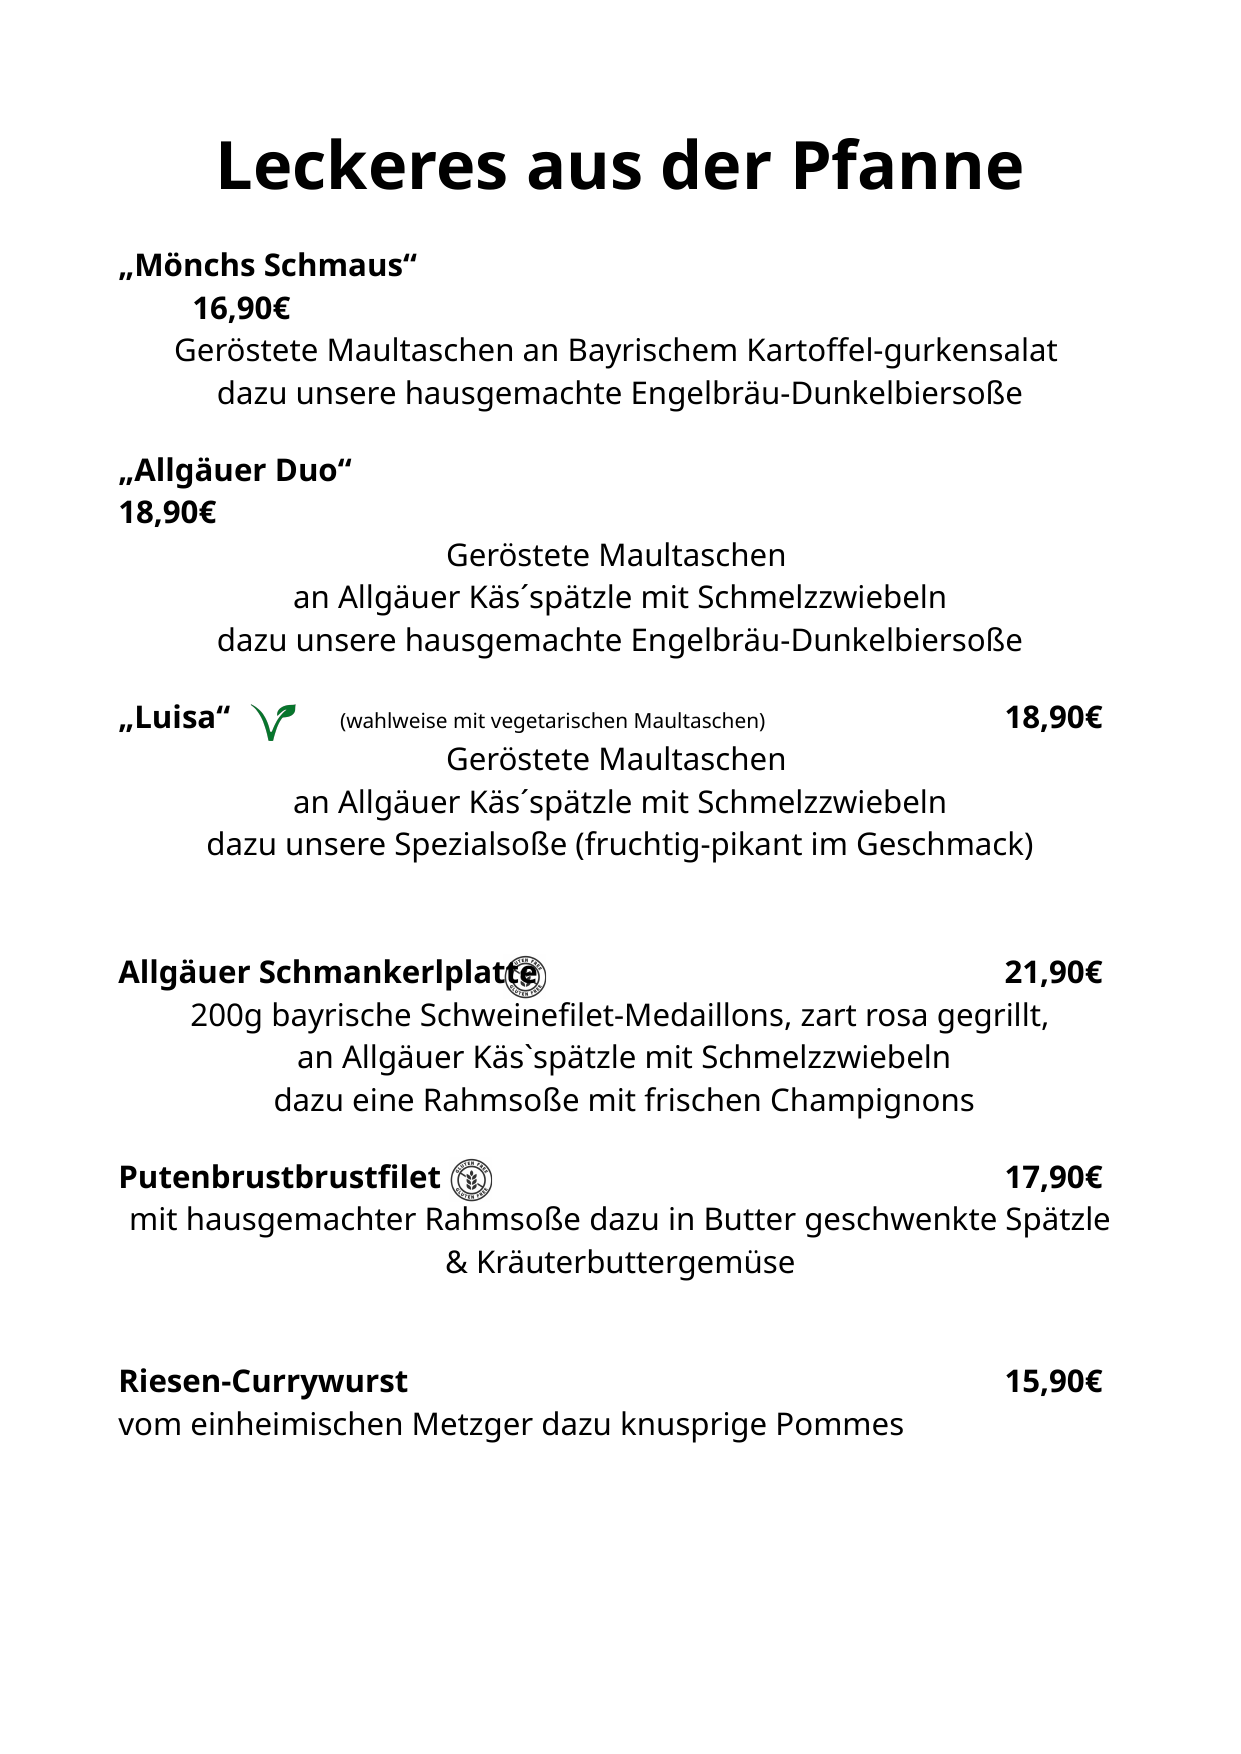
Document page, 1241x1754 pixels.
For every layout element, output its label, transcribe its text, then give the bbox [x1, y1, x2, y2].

text Geröstete Maultaschen [118, 533, 1122, 575]
text an Allgäuer Käs´spätzle mit Schmelzzwiebeln [118, 780, 1122, 822]
text dazu eine Rahmsoße mit frischen Champignons [118, 1078, 1122, 1121]
text dazu unsere Spezialsoße (fruchtig-pikant im Geschmack) [118, 822, 1122, 865]
text 200g bayrische Schweinefilet-Medaillons, zart rosa gegrillt, [118, 993, 1122, 1035]
text Geröstete Maultaschen an Bayrischem Kartoffel-gurkensalat [118, 328, 1122, 371]
text „Luisa“ (wahlweise mit vegetarischen Maultaschen) 18,90€ [118, 694, 1122, 737]
text vom einheimischen Metzger dazu knusprige Pommes [118, 1402, 1122, 1444]
text dazu unsere hausgemachte Engelbräu-Dunkelbiersoße [118, 618, 1122, 661]
picture [250, 704, 296, 741]
text an Allgäuer Käs´spätzle mit Schmelzzwiebeln [118, 575, 1122, 618]
text dazu unsere hausgemachte Engelbräu-Dunkelbiersoße [118, 371, 1122, 413]
text an Allgäuer Käs`spätzle mit Schmelzzwiebeln [118, 1035, 1122, 1078]
picture [502, 954, 547, 999]
text „Mönchs Schmaus“ 16,90€ [118, 243, 1122, 328]
text Leckeres aus der Pfanne [118, 118, 1122, 209]
text mit hausgemachter Rahmsoße dazu in Butter geschwenkte Spätzle [118, 1197, 1122, 1240]
text & Kräuterbuttergemüse [118, 1240, 1122, 1282]
text „Allgäuer Duo“ 18,90€ [118, 447, 1122, 533]
text Allgäuer Schmankerlplatte 21,90€ [118, 950, 1122, 993]
picture [449, 1157, 493, 1202]
text Geröstete Maultaschen [118, 737, 1122, 780]
text Riesen-Currywurst 15,90€ [118, 1359, 1122, 1402]
text Putenbrustbrustfilet 17,90€ [118, 1155, 1122, 1197]
